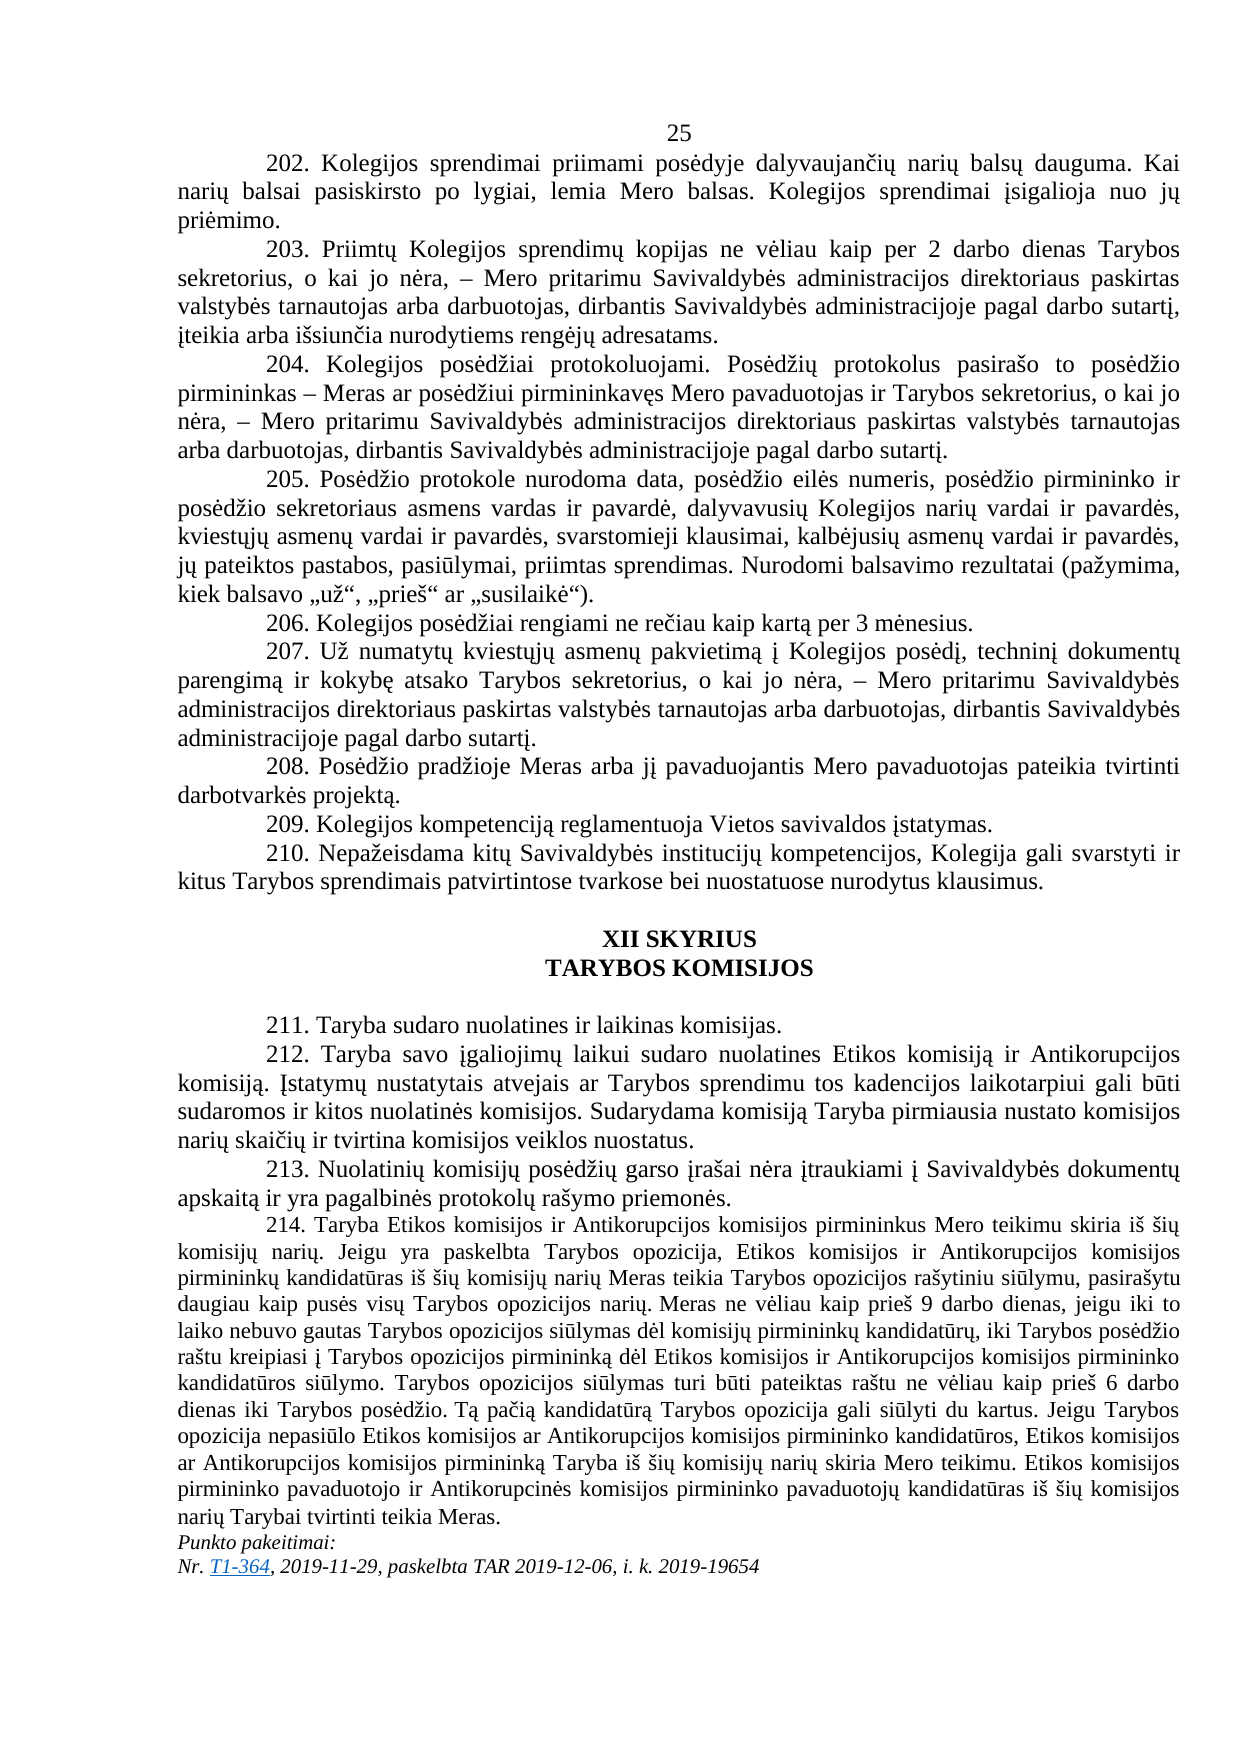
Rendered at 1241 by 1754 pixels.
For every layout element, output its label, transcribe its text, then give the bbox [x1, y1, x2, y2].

text 206. Kolegijos posėdžiai rengiami ne rečiau kaip kartą per 3 mėnesius. [177, 608, 1181, 636]
text 213. Nuolatinių komisijų posėdžių garso įrašai nėra įtraukiami į Savivaldybės dokumentų apskaitą ir yra pagalbinės protokolų rašymo priemonės. [177, 1154, 1181, 1211]
text 204. Kolegijos posėdžiai protokoluojami. Posėdžių protokolus pasirašo to posėdžio pirmininkas – Meras ar posėdžiui pirmininkavęs Mero pavaduotojas ir Tarybos sekretorius, o kai jo nėra, – Mero pritarimu Savivaldybės administracijos direktoriaus paskirtas valstybės tarnautojas arba darbuotojas, dirbantis Savivaldybės administracijoje pagal darbo sutartį. [177, 349, 1181, 464]
text XII SKYRIUS [177, 924, 1181, 953]
text Nr. T1-364, 2019-11-29, paskelbta TAR 2019-12-06, i. k. 2019-19654 [177, 1554, 1181, 1578]
text 202. Kolegijos sprendimai priimami posėdyje dalyvaujančių narių balsų dauguma. Kai narių balsai pasiskirsto po lygiai, lemia Mero balsas. Kolegijos sprendimai įsigalioja nuo jų priėmimo. [177, 148, 1181, 234]
text 211. Taryba sudaro nuolatines ir laikinas komisijas. [177, 1010, 1181, 1039]
text Punkto pakeitimai: [177, 1530, 1181, 1554]
text 212. Taryba savo įgaliojimų laikui sudaro nuolatines Etikos komisiją ir Antikorupcijos komisiją. Įstatymų nustatytais atvejais ar Tarybos sprendimu tos kadencijos laikotarpiui gali būti sudaromos ir kitos nuolatinės komisijos. Sudarydama komisiją Taryba pirmiausia nustato komisijos narių skaičių ir tvirtina komisijos veiklos nuostatus. [177, 1039, 1181, 1154]
text 210. Nepažeisdama kitų Savivaldybės institucijų kompetencijos, Kolegija gali svarstyti ir kitus Tarybos sprendimais patvirtintose tvarkose bei nuostatuose nurodytus klausimus. [177, 838, 1181, 895]
text 214. Taryba Etikos komisijos ir Antikorupcijos komisijos pirmininkus Mero teikimu skiria iš šių komisijų narių. Jeigu yra paskelbta Tarybos opozicija, Etikos komisijos ir Antikorupcijos komisijos pirmininkų kandidatūras iš šių komisijų narių Meras teikia Tarybos opozicijos rašytiniu siūlymu, pasirašytu daugiau kaip pusės visų Tarybos opozicijos narių. Meras ne vėliau kaip prieš 9 darbo dienas, jeigu iki to laiko nebuvo gautas Tarybos opozicijos siūlymas dėl komisijų pirmininkų kandidatūrų, iki Tarybos posėdžio raštu kreipiasi į Tarybos opozicijos pirmininką dėl Etikos komisijos ir Antikorupcijos komisijos pirmininko kandidatūros siūlymo. Tarybos opozicijos siūlymas turi būti pateiktas raštu ne vėliau kaip prieš 6 darbo dienas iki Tarybos posėdžio. Tą pačią kandidatūrą Tarybos opozicija gali siūlyti du kartus. Jeigu Tarybos opozicija nepasiūlo Etikos komisijos ar Antikorupcijos komisijos pirmininko kandidatūros, Etikos komisijos ar Antikorupcijos komisijos pirmininką Taryba iš šių komisijų narių skiria Mero teikimu. Etikos komisijos pirmininko pavaduotojo ir Antikorupcinės komisijos pirmininko pavaduotojų kandidatūras iš šių komisijos narių Tarybai tvirtinti teikia Meras. [177, 1211, 1181, 1530]
text 205. Posėdžio protokole nurodoma data, posėdžio eilės numeris, posėdžio pirmininko ir posėdžio sekretoriaus asmens vardas ir pavardė, dalyvavusių Kolegijos narių vardai ir pavardės, kviestųjų asmenų vardai ir pavardės, svarstomieji klausimai, kalbėjusių asmenų vardai ir pavardės, jų pateiktos pastabos, pasiūlymai, priimtas sprendimas. Nurodomi balsavimo rezultatai (pažymima, kiek balsavo „už“, „prieš“ ar „susilaikė“). [177, 464, 1181, 608]
text TARYBOS KOMISIJOS [177, 953, 1181, 981]
text 203. Priimtų Kolegijos sprendimų kopijas ne vėliau kaip per 2 darbo dienas Tarybos sekretorius, o kai jo nėra, – Mero pritarimu Savivaldybės administracijos direktoriaus paskirtas valstybės tarnautojas arba darbuotojas, dirbantis Savivaldybės administracijoje pagal darbo sutartį, įteikia arba išsiunčia nurodytiems rengėjų adresatams. [177, 234, 1181, 349]
text 208. Posėdžio pradžioje Meras arba jį pavaduojantis Mero pavaduotojas pateikia tvirtinti darbotvarkės projektą. [177, 751, 1181, 809]
text 207. Už numatytų kviestųjų asmenų pakvietimą į Kolegijos posėdį, techninį dokumentų parengimą ir kokybę atsako Tarybos sekretorius, o kai jo nėra, – Mero pritarimu Savivaldybės administracijos direktoriaus paskirtas valstybės tarnautojas arba darbuotojas, dirbantis Savivaldybės administracijoje pagal darbo sutartį. [177, 636, 1181, 751]
text 209. Kolegijos kompetenciją reglamentuoja Vietos savivaldos įstatymas. [177, 809, 1181, 838]
